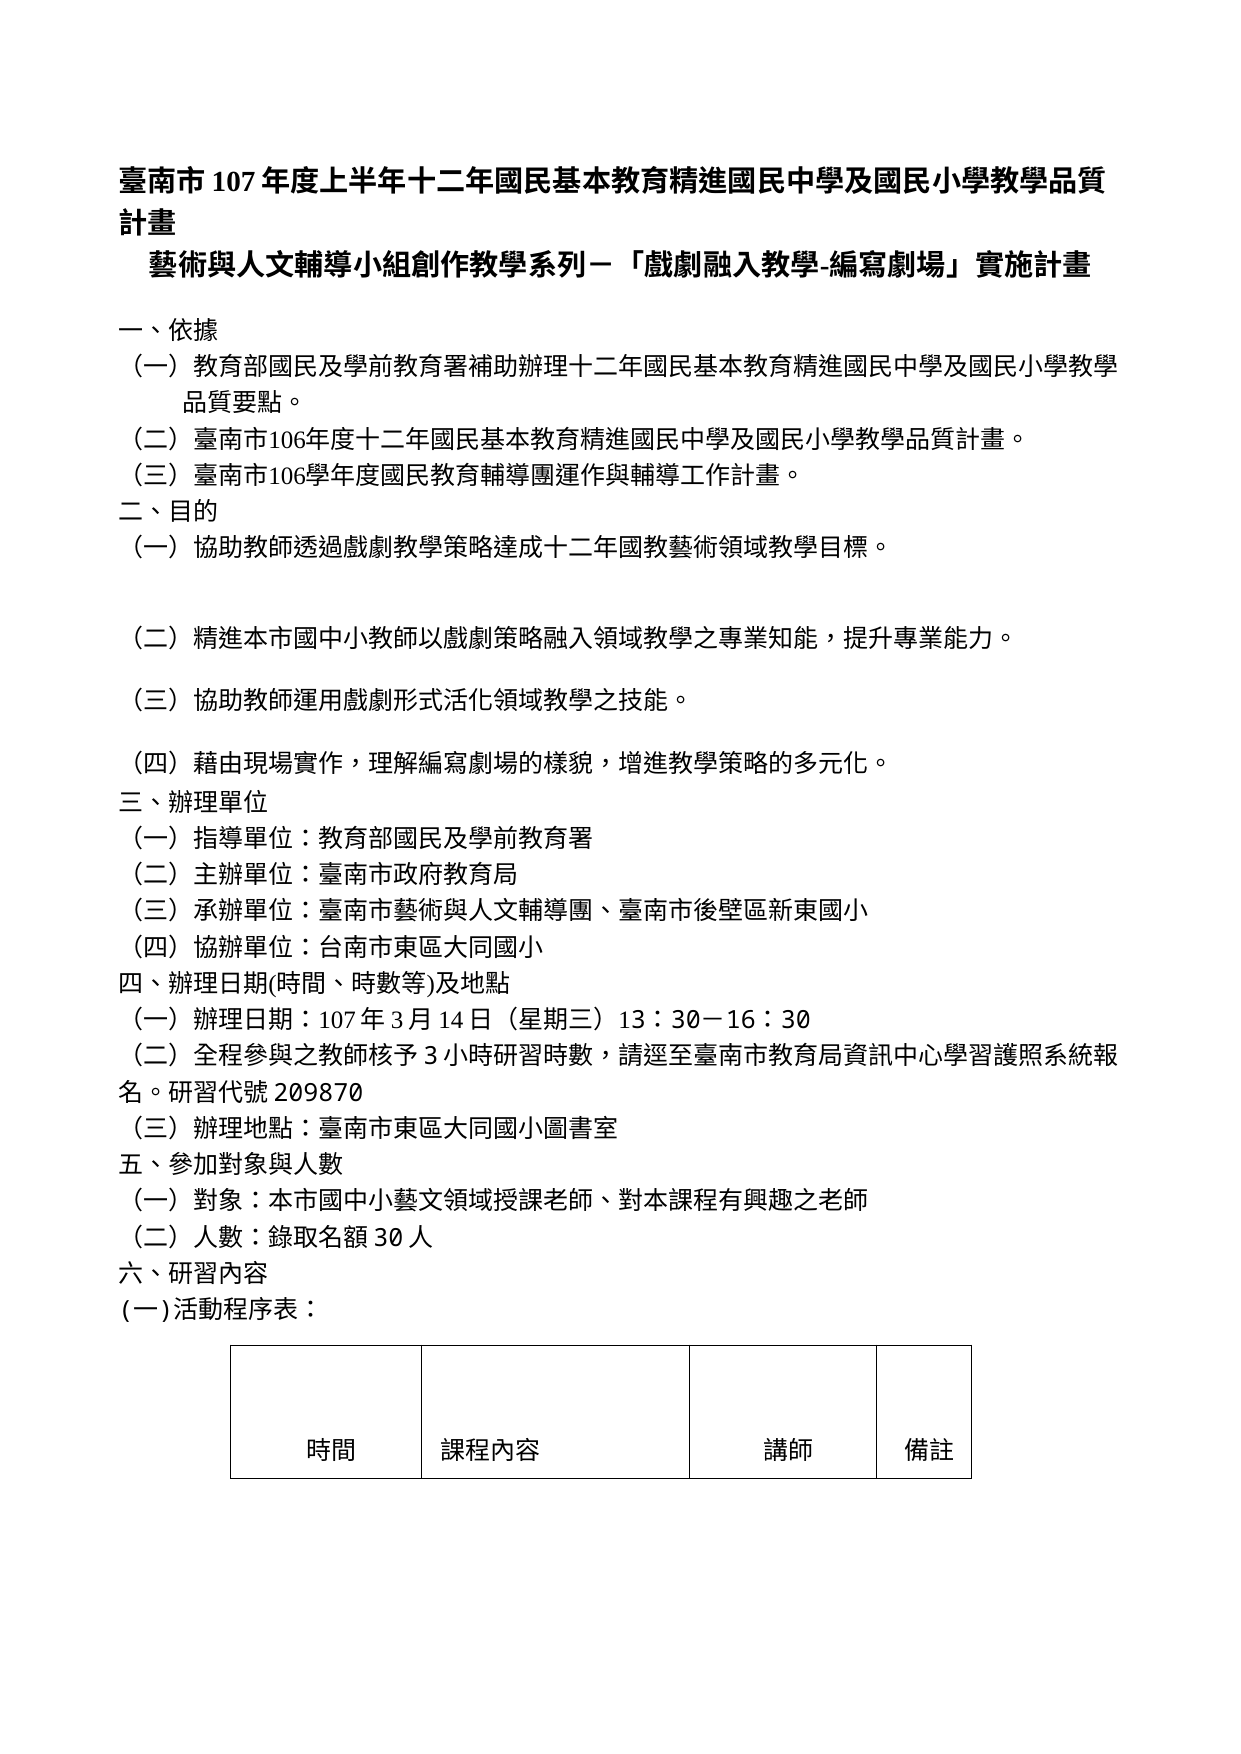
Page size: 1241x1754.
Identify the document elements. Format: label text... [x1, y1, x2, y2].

text 一、依據 [118, 310, 1122, 347]
text （四）協辦單位：台南市東區大同國小 [118, 927, 1122, 963]
text （一）教育部國民及學前教育署補助辦理十二年國民基本教育精進國民中學及國民小學教學品質要點。 [118, 347, 1122, 419]
text （一）對象：本市國中小藝文領域授課老師、對本課程有興趣之老師 [118, 1181, 1122, 1217]
text （四）藉由現場實作，理解編寫劇場的樣貌，增進教學策略的多元化。 [118, 719, 1122, 782]
table_header 課程內容 [422, 1346, 689, 1478]
text 臺南市107年度上半年十二年國民基本教育精進國民中學及國民小學教學品質計畫 [118, 157, 1122, 242]
text 藝術與人文輔導小組創作教學系列－「戲劇融入教學-編寫劇場」實施計畫 [118, 242, 1122, 284]
text 三、辦理單位 [118, 782, 1122, 818]
table_header 備註 [877, 1346, 971, 1478]
text （一）協助教師透過戲劇教學策略達成十二年國教藝術領域教學目標。 [118, 528, 1122, 564]
text 五、參加對象與人數 [118, 1144, 1122, 1181]
text （一）辦理日期：107年3月14日（星期三）13：30－16：30 [118, 999, 1122, 1036]
text （二）臺南市106年度十二年國民基本教育精進國民中學及國民小學教學品質計畫。 [118, 419, 1122, 455]
text 六、研習內容 [118, 1253, 1122, 1289]
text 四、辦理日期(時間、時數等)及地點 [118, 963, 1122, 999]
table_header 講師 [690, 1346, 876, 1478]
text (一)活動程序表： [118, 1289, 1122, 1326]
text （三）辦理地點：臺南市東區大同國小圖書室 [118, 1108, 1122, 1144]
table_header 時間 [231, 1346, 421, 1478]
text 二、目的 [118, 492, 1122, 528]
text （二）主辦單位：臺南市政府教育局 [118, 854, 1122, 891]
text （三）承辦單位：臺南市藝術與人文輔導團、臺南市後壁區新東國小 [118, 891, 1122, 927]
text （二）人數：錄取名額30人 [118, 1217, 1122, 1253]
text （二）精進本市國中小教師以戲劇策略融入領域教學之專業知能，提升專業能力。 [118, 594, 1122, 657]
text （一）指導單位：教育部國民及學前教育署 [118, 818, 1122, 854]
text （三）協助教師運用戲劇形式活化領域教學之技能。 [118, 657, 1122, 719]
text （三）臺南市106學年度國民教育輔導團運作與輔導工作計畫。 [118, 455, 1122, 492]
text （二）全程參與之教師核予3小時研習時數，請逕至臺南市教育局資訊中心學習護照系統報名。研習代號209870 [118, 1036, 1122, 1108]
